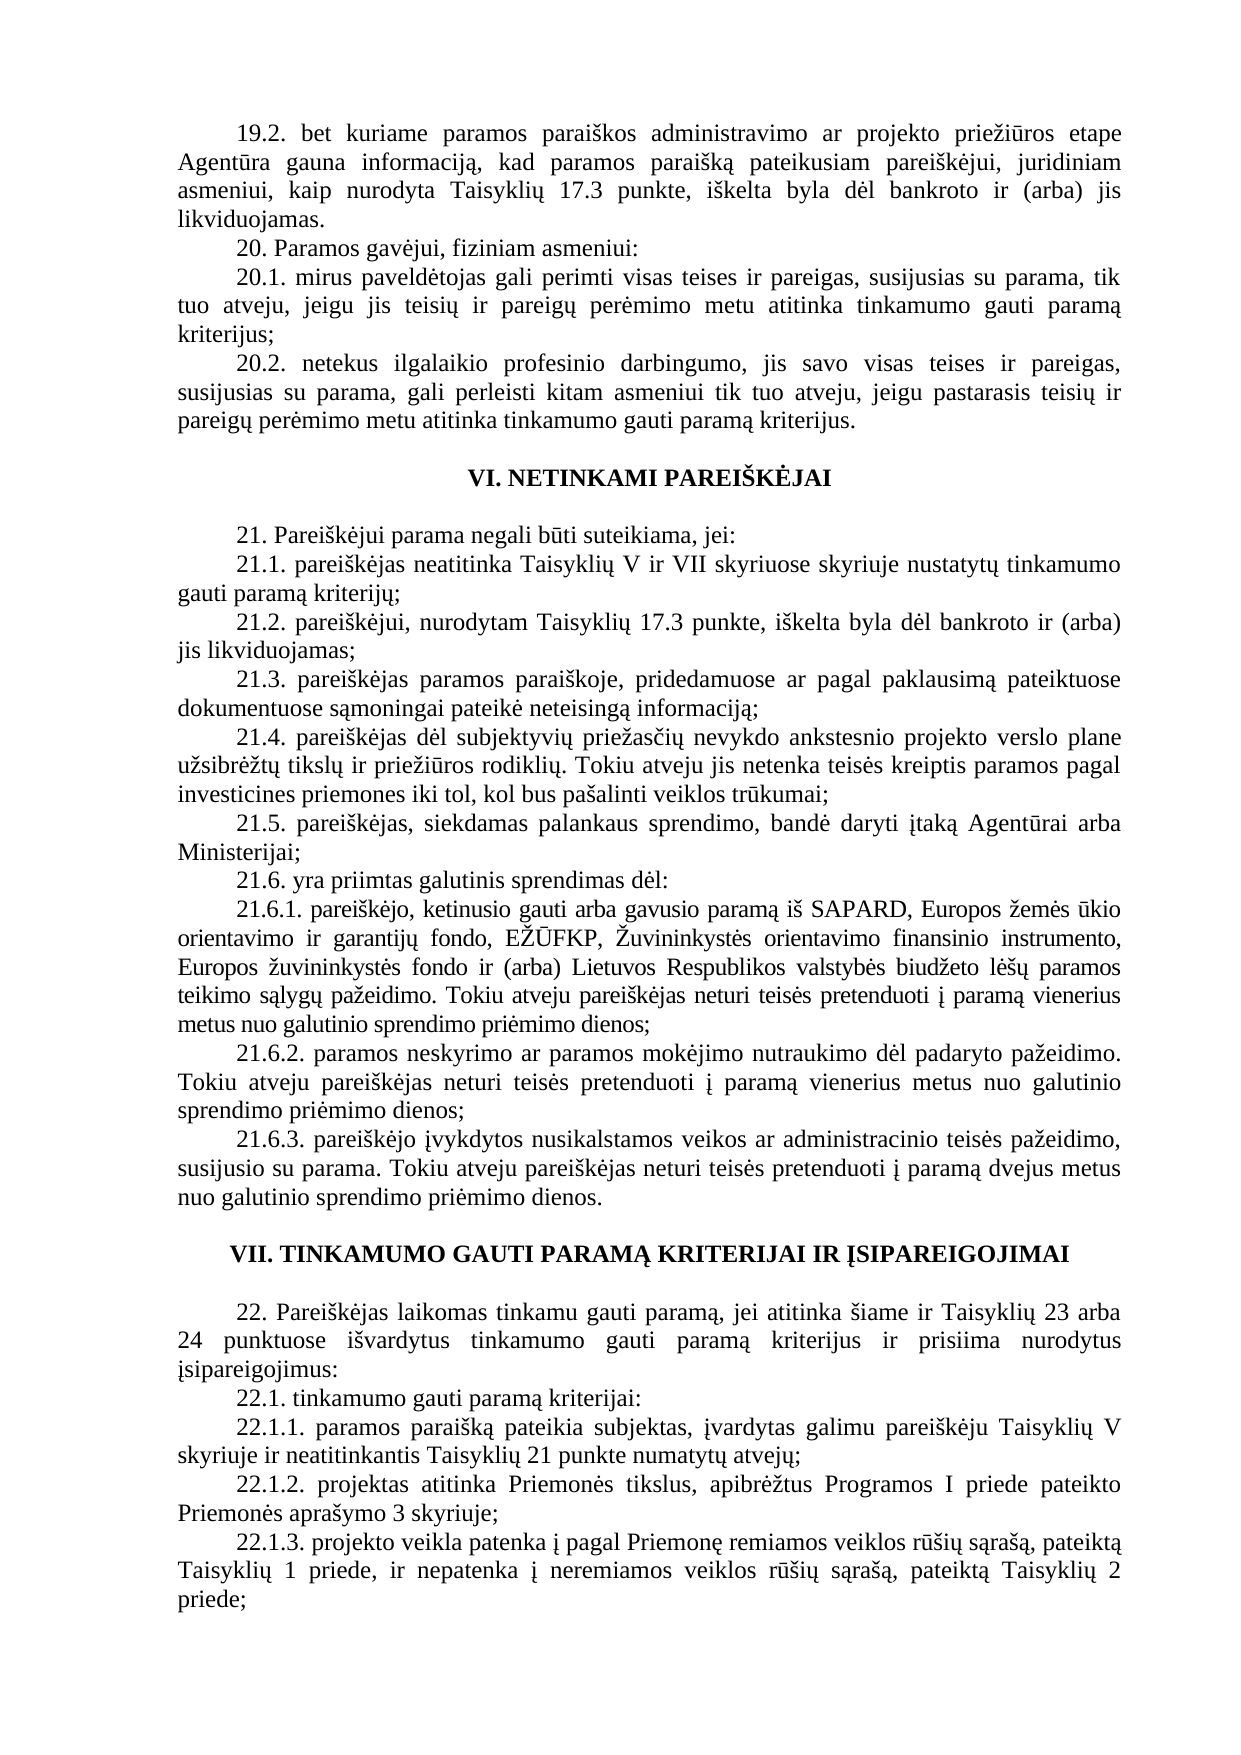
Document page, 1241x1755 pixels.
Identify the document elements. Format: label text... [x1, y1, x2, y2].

text 22.1.2. projektas atitinka Priemonės tikslus, apibrėžtus Programos I priede pateikto Priemonės aprašymo 3 skyriuje; [177, 1469, 1122, 1527]
text 21.4. pareiškėjas dėl subjektyvių priežasčių nevykdo ankstesnio projekto verslo plane užsibrėžtų tikslų ir priežiūros rodiklių. Tokiu atveju jis netenka teisės kreiptis paramos pagal investicines priemones iki tol, kol bus pašalinti veiklos trūkumai; [177, 722, 1122, 808]
text 20.2. netekus ilgalaikio profesinio darbingumo, jis savo visas teises ir pareigas, susijusias su parama, gali perleisti kitam asmeniui tik tuo atveju, jeigu pastarasis teisių ir pareigų perėmimo metu atitinka tinkamumo gauti paramą kriterijus. [177, 348, 1122, 434]
text 21.6.1. pareiškėjo, ketinusio gauti arba gavusio paramą iš SAPARD, Europos žemės ūkio orientavimo ir garantijų fondo, EŽŪFKP, Žuvininkystės orientavimo finansinio instrumento, Europos žuvininkystės fondo ir (arba) Lietuvos Respublikos valstybės biudžeto lėšų paramos teikimo sąlygų pažeidimo. Tokiu atveju pareiškėjas neturi teisės pretenduoti į paramą vienerius metus nuo galutinio sprendimo priėmimo dienos; [177, 894, 1122, 1038]
text 21. Pareiškėjui parama negali būti suteikiama, jei: [177, 521, 1122, 549]
text 22.1.3. projekto veikla patenka į pagal Priemonę remiamos veiklos rūšių sąrašą, pateiktą Taisyklių 1 priede, ir nepatenka į neremiamos veiklos rūšių sąrašą, pateiktą Taisyklių 2 priede; [177, 1527, 1122, 1613]
text 20. Paramos gavėjui, fiziniam asmeniui: [177, 233, 1122, 262]
text 22.1. tinkamumo gauti paramą kriterijai: [177, 1383, 1122, 1412]
text VI. NETINKAMI PAREIŠKĖJAI [177, 463, 1122, 492]
text VII. TINKAMUMO GAUTI PARAMĄ KRITERIJAI IR ĮSIPAREIGOJIMAI [177, 1239, 1122, 1268]
text 19.2. bet kuriame paramos paraiškos administravimo ar projekto priežiūros etape Agentūra gauna informaciją, kad paramos paraišką pateikusiam pareiškėjui, juridiniam asmeniui, kaip nurodyta Taisyklių 17.3 punkte, iškelta byla dėl bankroto ir (arba) jis likviduojamas. [177, 118, 1122, 233]
text 21.6.2. paramos neskyrimo ar paramos mokėjimo nutraukimo dėl padaryto pažeidimo. Tokiu atveju pareiškėjas neturi teisės pretenduoti į paramą vienerius metus nuo galutinio sprendimo priėmimo dienos; [177, 1038, 1122, 1124]
text 20.1. mirus paveldėtojas gali perimti visas teises ir pareigas, susijusias su parama, tik tuo atveju, jeigu jis teisių ir pareigų perėmimo metu atitinka tinkamumo gauti paramą kriterijus; [177, 262, 1122, 348]
text 21.6.3. pareiškėjo įvykdytos nusikalstamos veikos ar administracinio teisės pažeidimo, susijusio su parama. Tokiu atveju pareiškėjas neturi teisės pretenduoti į paramą dvejus metus nuo galutinio sprendimo priėmimo dienos. [177, 1124, 1122, 1211]
text 22. Pareiškėjas laikomas tinkamu gauti paramą, jei atitinka šiame ir Taisyklių 23 arba 24 punktuose išvardytus tinkamumo gauti paramą kriterijus ir prisiima nurodytus įsipareigojimus: [177, 1297, 1122, 1383]
text 21.2. pareiškėjui, nurodytam Taisyklių 17.3 punkte, iškelta byla dėl bankroto ir (arba) jis likviduojamas; [177, 607, 1122, 664]
text 21.1. pareiškėjas neatitinka Taisyklių V ir VII skyriuose skyriuje nustatytų tinkamumo gauti paramą kriterijų; [177, 549, 1122, 607]
text 21.6. yra priimtas galutinis sprendimas dėl: [177, 866, 1122, 894]
text 21.3. pareiškėjas paramos paraiškoje, pridedamuose ar pagal paklausimą pateiktuose dokumentuose sąmoningai pateikė neteisingą informaciją; [177, 664, 1122, 722]
text 22.1.1. paramos paraišką pateikia subjektas, įvardytas galimu pareiškėju Taisyklių V skyriuje ir neatitinkantis Taisyklių 21 punkte numatytų atvejų; [177, 1412, 1122, 1469]
text 21.5. pareiškėjas, siekdamas palankaus sprendimo, bandė daryti įtaką Agentūrai arba Ministerijai; [177, 808, 1122, 866]
